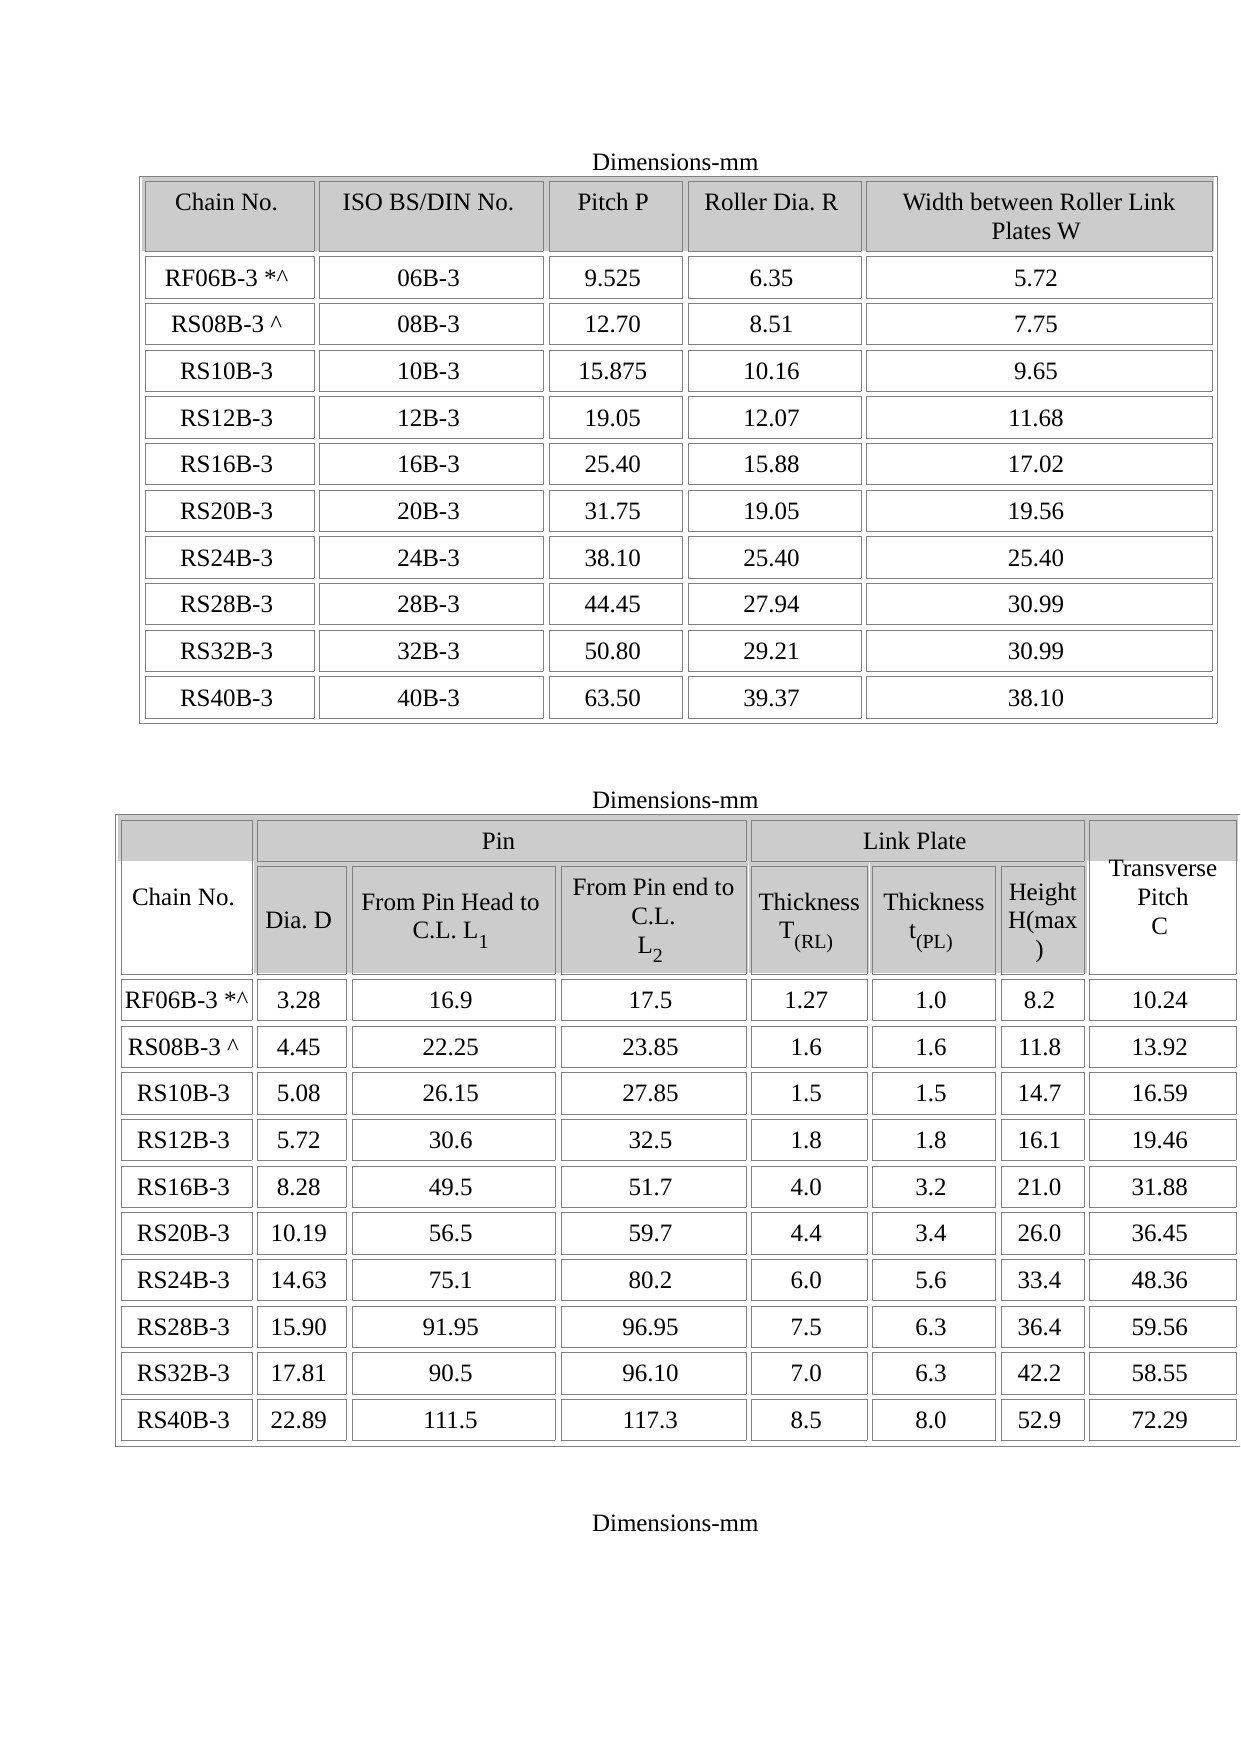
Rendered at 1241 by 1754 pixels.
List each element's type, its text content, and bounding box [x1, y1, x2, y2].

table_cell [118, 1447, 1238, 1474]
table_header ISO BS/DIN No. [317, 177, 546, 251]
table_cell 26.0 [998, 1207, 1087, 1253]
table_cell 63.50 [546, 671, 685, 718]
table_cell 15.88 [685, 438, 863, 484]
table_cell 42.2 [998, 1347, 1087, 1393]
table_cell RS24B-3 [142, 531, 317, 578]
table_cell 14.7 [998, 1067, 1087, 1113]
table_cell RF06B-3 *^ [118, 974, 254, 1020]
table_cell 33.4 [998, 1254, 1087, 1300]
table_cell 1.8 [870, 1114, 998, 1160]
table_cell RS28B-3 [142, 578, 317, 624]
table_cell 1.0 [870, 974, 998, 1020]
table_cell 75.1 [349, 1254, 558, 1300]
table_cell RS10B-3 [142, 344, 317, 391]
table_cell [118, 1474, 1238, 1479]
table_cell 91.95 [349, 1300, 558, 1347]
table_cell 16.9 [349, 974, 558, 1020]
table_cell 48.36 [1087, 1254, 1238, 1300]
table_cell 32B-3 [317, 624, 546, 671]
table_cell 30.6 [349, 1114, 558, 1160]
table_cell RS20B-3 [118, 1207, 254, 1253]
table_cell RF06B-3 *^ [142, 251, 317, 298]
table_cell 1.6 [749, 1020, 869, 1067]
table_cell Dia. D [254, 861, 349, 973]
table_cell 26.15 [349, 1067, 558, 1113]
table_header Chain No. [118, 815, 254, 973]
table_cell 9.65 [864, 344, 1214, 391]
table_cell 8.28 [254, 1160, 349, 1207]
table_header Transverse Pitch C [1087, 815, 1238, 973]
table_cell 5.08 [254, 1067, 349, 1113]
table_cell 15.90 [254, 1300, 349, 1347]
table_cell 14.63 [254, 1254, 349, 1300]
table_cell 15.875 [546, 344, 685, 391]
table_cell 5.72 [254, 1114, 349, 1160]
table_cell 12.70 [546, 298, 685, 344]
table_cell 36.4 [998, 1300, 1087, 1347]
table_cell Thickness t(PL) [870, 862, 998, 973]
table_cell 29.21 [685, 624, 863, 671]
table_cell 22.89 [254, 1394, 349, 1440]
table_cell 7.75 [864, 298, 1214, 344]
table_cell RS12B-3 [142, 391, 317, 438]
table_cell 17.5 [558, 974, 748, 1020]
table_cell 08B-3 [317, 298, 546, 344]
table_cell 24B-3 [317, 531, 546, 578]
table_cell 38.10 [864, 671, 1214, 718]
table_cell 7.5 [749, 1300, 869, 1347]
table_cell 3.4 [870, 1207, 998, 1253]
table_cell 25.40 [864, 531, 1214, 578]
table_cell 58.55 [1087, 1347, 1238, 1393]
table_cell RS20B-3 [142, 484, 317, 531]
table_cell 31.88 [1087, 1160, 1238, 1207]
table_cell 6.3 [870, 1347, 998, 1393]
table_cell 25.40 [546, 438, 685, 484]
table_cell 30.99 [864, 624, 1214, 671]
table_cell 16.1 [998, 1114, 1087, 1160]
table_cell 8.2 [998, 974, 1087, 1020]
table_cell RS40B-3 [118, 1394, 254, 1440]
table_cell 17.81 [254, 1347, 349, 1393]
table_cell 06B-3 [317, 251, 546, 298]
table_cell RS16B-3 [142, 438, 317, 484]
table_cell 1.8 [749, 1114, 869, 1160]
table_cell 19.56 [864, 484, 1214, 531]
table_cell 16B-3 [317, 438, 546, 484]
table_cell 6.35 [685, 251, 863, 298]
table_header Pin [254, 815, 748, 861]
table_cell RS32B-3 [118, 1347, 254, 1393]
table_cell 36.45 [1087, 1207, 1238, 1253]
table_cell 30.99 [864, 578, 1214, 624]
table_cell 96.10 [558, 1347, 748, 1393]
table_cell 8.51 [685, 298, 863, 344]
table_header Pitch P [546, 177, 685, 251]
table_cell 27.94 [685, 578, 863, 624]
table_cell 3.28 [254, 974, 349, 1020]
table_cell 23.85 [558, 1020, 748, 1067]
table_header Roller Dia. R [685, 177, 863, 251]
table_cell 12B-3 [317, 391, 546, 438]
table_cell 20B-3 [317, 484, 546, 531]
table_cell 117.3 [558, 1394, 748, 1440]
table_cell 4.4 [749, 1207, 869, 1253]
table_cell 28B-3 [317, 578, 546, 624]
table_cell 90.5 [349, 1347, 558, 1393]
table_cell 38.10 [546, 531, 685, 578]
table_cell 52.9 [998, 1394, 1087, 1440]
table_cell 50.80 [546, 624, 685, 671]
table_cell 39.37 [685, 671, 863, 718]
table_cell 11.68 [864, 391, 1214, 438]
table_cell 1.5 [749, 1067, 869, 1113]
table_cell 96.95 [558, 1300, 748, 1347]
table_cell RS08B-3 ^ [142, 298, 317, 344]
table_cell 1.6 [870, 1020, 998, 1067]
table_cell 19.46 [1087, 1114, 1238, 1160]
table_cell RS08B-3 ^ [118, 1020, 254, 1067]
table_cell Height H(max) [998, 861, 1087, 973]
table_cell 40B-3 [317, 671, 546, 718]
table_cell 111.5 [349, 1394, 558, 1440]
table_cell 56.5 [349, 1207, 558, 1253]
table_cell Dimensions-mm [118, 757, 1238, 814]
table_cell 3.2 [870, 1160, 998, 1207]
table_cell 59.7 [558, 1207, 748, 1253]
table_cell RS12B-3 [118, 1114, 254, 1160]
table_cell 10.16 [685, 344, 863, 391]
table_cell 10.19 [254, 1207, 349, 1253]
table_cell RS16B-3 [118, 1160, 254, 1207]
table_cell [118, 752, 1238, 757]
table_cell Dimensions-mm [118, 1479, 1238, 1537]
table_cell 5.6 [870, 1254, 998, 1300]
table_cell 72.29 [1087, 1394, 1238, 1440]
table_cell 12.07 [685, 391, 863, 438]
table_header Dimensions-mm [118, 147, 1238, 752]
table_cell 4.0 [749, 1160, 869, 1207]
table_cell 10B-3 [317, 344, 546, 391]
table_cell 6.0 [749, 1254, 869, 1300]
table_cell RS32B-3 [142, 624, 317, 671]
table_header Link Plate [749, 815, 1087, 861]
table_cell 27.85 [558, 1067, 748, 1113]
table_cell RS40B-3 [142, 671, 317, 718]
table_cell 7.0 [749, 1347, 869, 1393]
table_cell 13.92 [1087, 1020, 1238, 1067]
table_cell 8.0 [870, 1394, 998, 1440]
table_cell 4.45 [254, 1020, 349, 1067]
table_cell 59.56 [1087, 1300, 1238, 1347]
table_cell 21.0 [998, 1160, 1087, 1207]
table_cell 19.05 [685, 484, 863, 531]
table_cell 49.5 [349, 1160, 558, 1207]
table_cell RS10B-3 [118, 1067, 254, 1113]
table_header Chain No. [142, 177, 317, 251]
table_cell 1.27 [749, 974, 869, 1020]
table_cell 80.2 [558, 1254, 748, 1300]
table_header Width between Roller Link Plates W [864, 177, 1214, 251]
table_cell 11.8 [998, 1020, 1087, 1067]
table_cell 5.72 [864, 251, 1214, 298]
table_cell 51.7 [558, 1160, 748, 1207]
table_cell 16.59 [1087, 1067, 1238, 1113]
table_cell 44.45 [546, 578, 685, 624]
table_cell From Pin end to C.L. L2 [558, 861, 748, 973]
table_cell 32.5 [558, 1114, 748, 1160]
table_cell 8.5 [749, 1394, 869, 1440]
table_cell 19.05 [546, 391, 685, 438]
table_cell 31.75 [546, 484, 685, 531]
table_cell 6.3 [870, 1300, 998, 1347]
table_cell RS28B-3 [118, 1300, 254, 1347]
table_cell [118, 861, 1238, 1446]
table_cell RS24B-3 [118, 1254, 254, 1300]
table_cell 9.525 [546, 251, 685, 298]
table_cell From Pin Head to C.L. L1 [349, 862, 558, 973]
table_cell 10.24 [1087, 974, 1238, 1020]
table_cell Thickness T(RL) [749, 861, 869, 973]
table_cell 22.25 [349, 1020, 558, 1067]
table_cell 25.40 [685, 531, 863, 578]
table_cell 17.02 [864, 438, 1214, 484]
table_cell 1.5 [870, 1067, 998, 1113]
